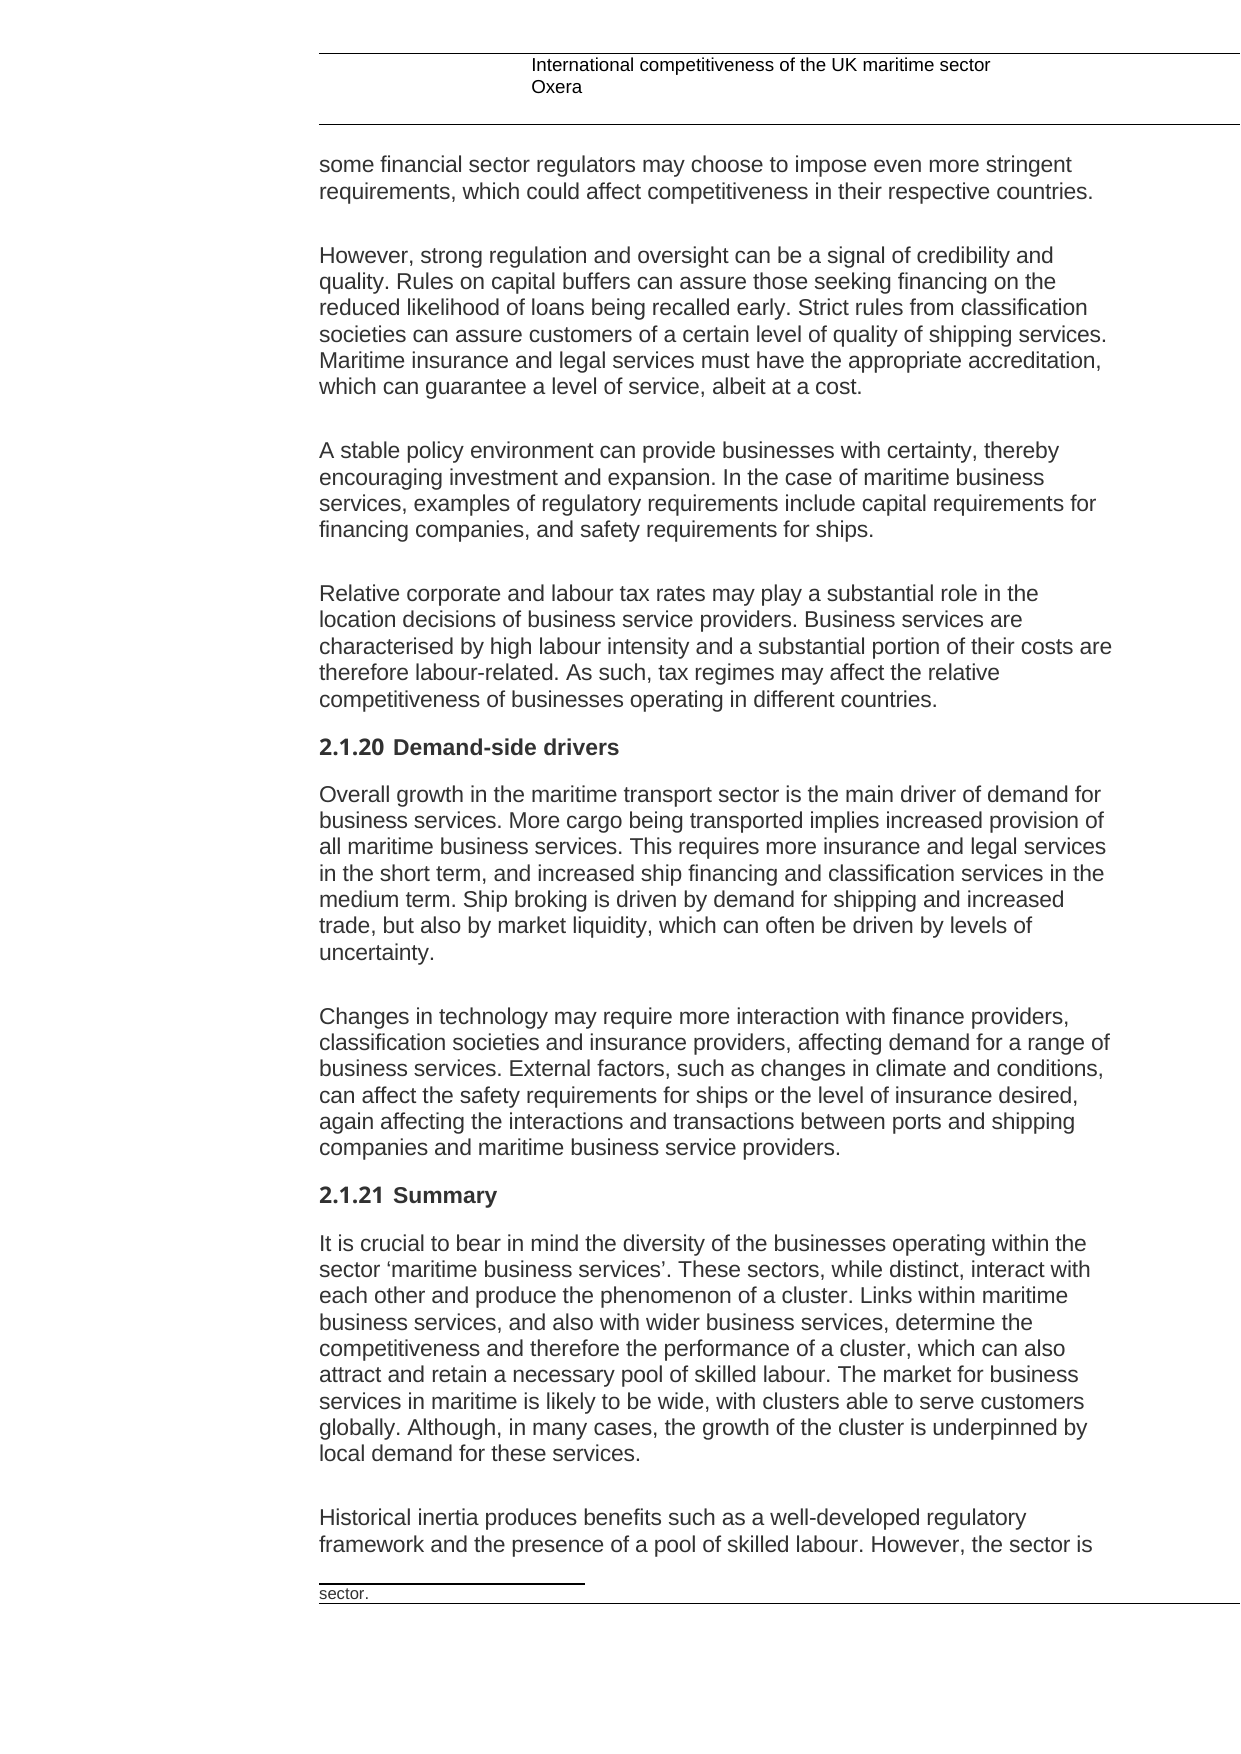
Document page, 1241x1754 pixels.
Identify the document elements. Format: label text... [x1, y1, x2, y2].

text Overall growth in the maritime transport sector is the main driver of demand for business services. More cargo being transported implies increased provision of all maritime business services. This requires more insurance and legal services in the short term, and increased ship financing and classification services in the medium term. Ship broking is driven by demand for shipping and increased trade, but also by market liquidity, which can often be driven by levels of uncertainty. [319, 781, 1122, 965]
text Relative corporate and labour tax rates may play a substantial role in the location decisions of business service providers. Business services are characterised by high labour intensity and a substantial portion of their costs are therefore labour-related. As such, tax regimes may affect the relative competitiveness of businesses operating in different countries. [319, 580, 1122, 712]
text However, strong regulation and oversight can be a signal of credibility and quality. Rules on capital buffers can assure those seeking financing on the reduced likelihood of loans being recalled early. Strict rules from classification societies can assure customers of a certain level of quality of shipping services. Maritime insurance and legal services must have the appropriate accreditation, which can guarantee a level of service, albeit at a cost. [319, 242, 1122, 400]
subtitle Summary [319, 1179, 1122, 1211]
subtitle Demand-side drivers [319, 731, 1122, 762]
text some financial sector regulators may choose to impose even more stringent requirements, which could affect competitiveness in their respective countries. [319, 151, 1122, 204]
text It is crucial to bear in mind the diversity of the businesses operating within the sector ‘maritime business services’. These sectors, while distinct, interact with each other and produce the phenomenon of a cluster. Links within maritime business services, and also with wider business services, determine the competitiveness and therefore the performance of a cluster, which can also attract and retain a necessary pool of skilled labour. The market for business services in maritime is likely to be wide, with clusters able to serve customers globally. Although, in many cases, the growth of the cluster is underpinned by local demand for these services. [319, 1229, 1122, 1467]
text Historical inertia produces benefits such as a well-developed regulatory framework and the presence of a pool of skilled labour. However, the sector is [319, 1504, 1122, 1557]
text Changes in technology may require more interaction with finance providers, classification societies and insurance providers, affecting demand for a range of business services. External factors, such as changes in climate and conditions, can affect the safety requirements for ships or the level of insurance desired, again affecting the interactions and transactions between ports and shipping companies and maritime business service providers. [319, 1003, 1122, 1161]
text sector. [319, 1584, 1122, 1603]
text A stable policy environment can provide businesses with certainty, thereby encouraging investment and expansion. In the case of maritime business services, examples of regulatory requirements include capital requirements for financing companies, and safety requirements for ships. [319, 437, 1122, 543]
